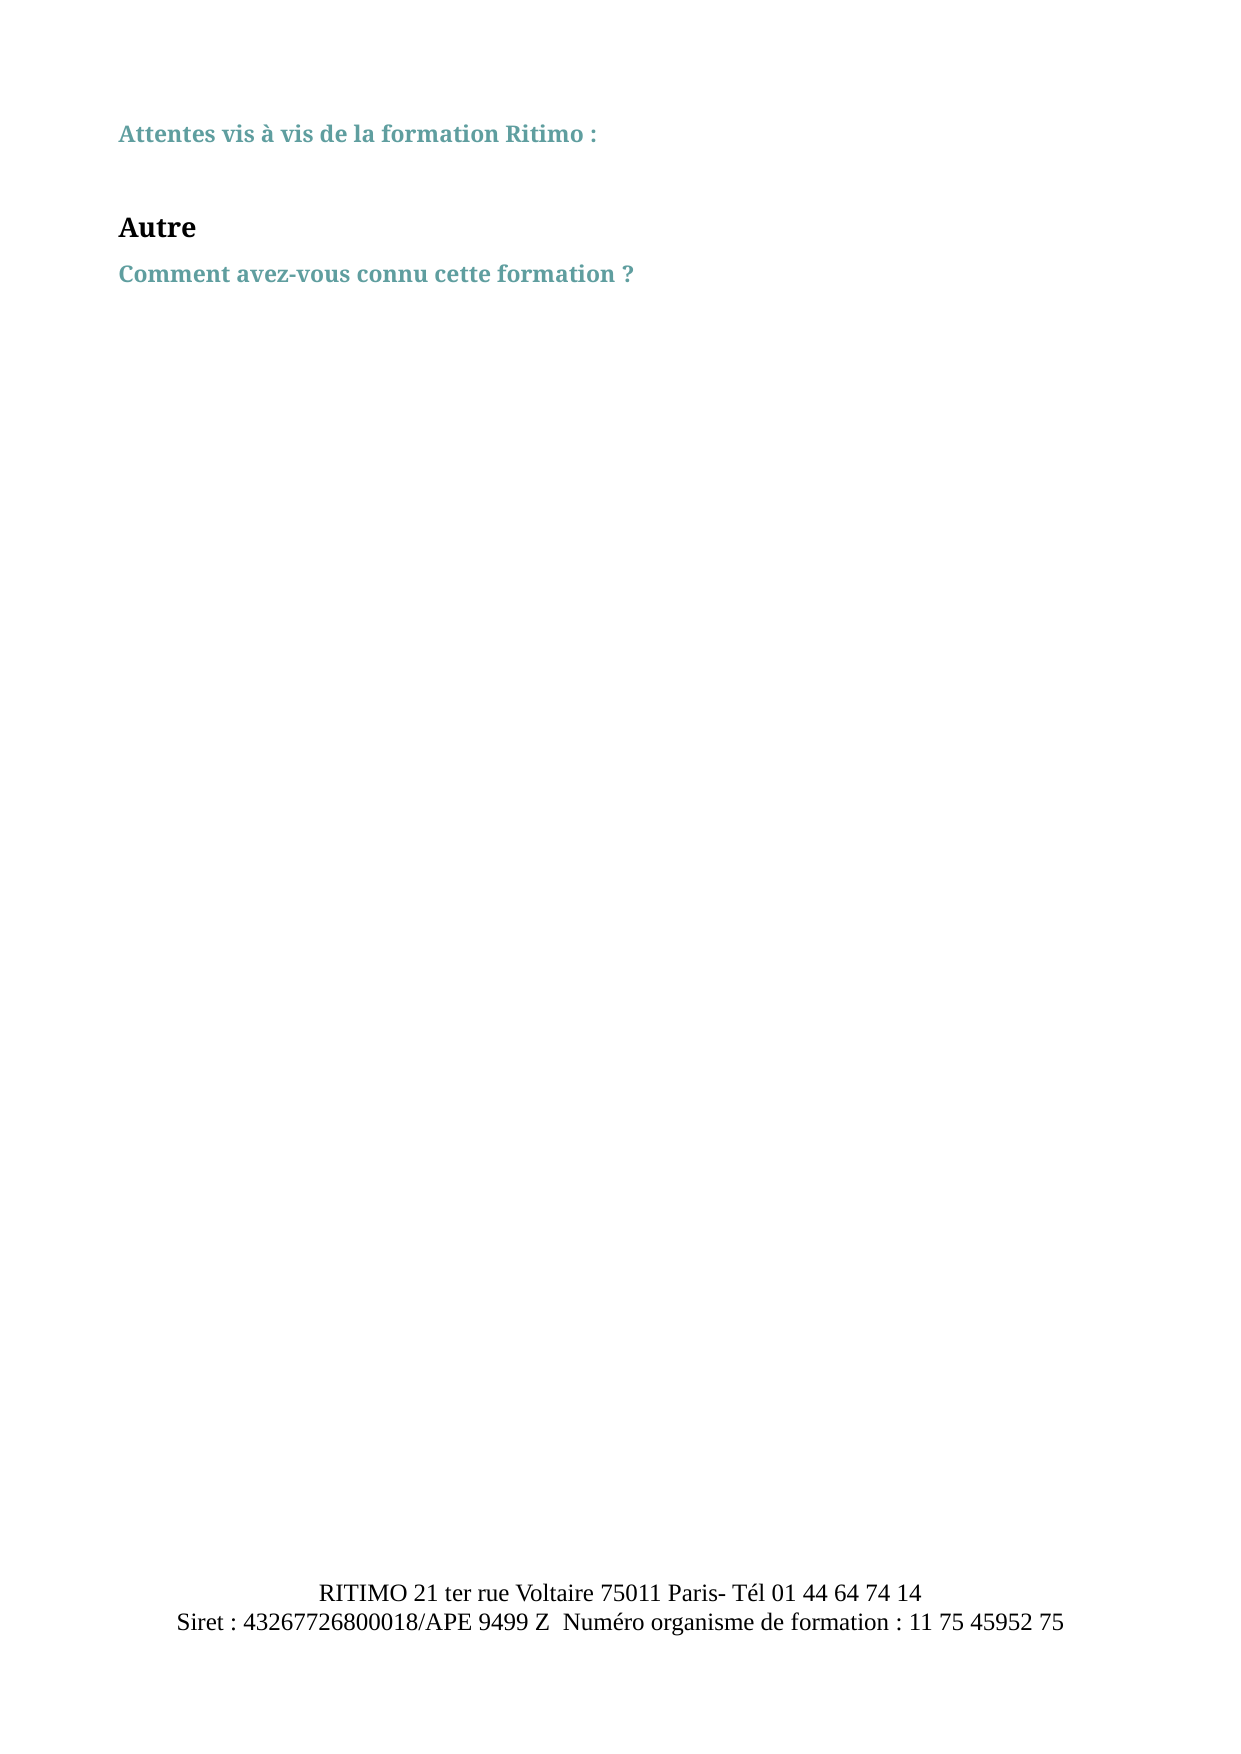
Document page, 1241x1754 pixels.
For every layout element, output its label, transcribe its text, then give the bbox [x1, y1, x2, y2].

text Attentes vis à vis de la formation Ritimo : [118, 118, 1122, 149]
subtitle Autre [118, 208, 1122, 245]
text Comment avez-vous connu cette formation ? [118, 258, 1122, 289]
